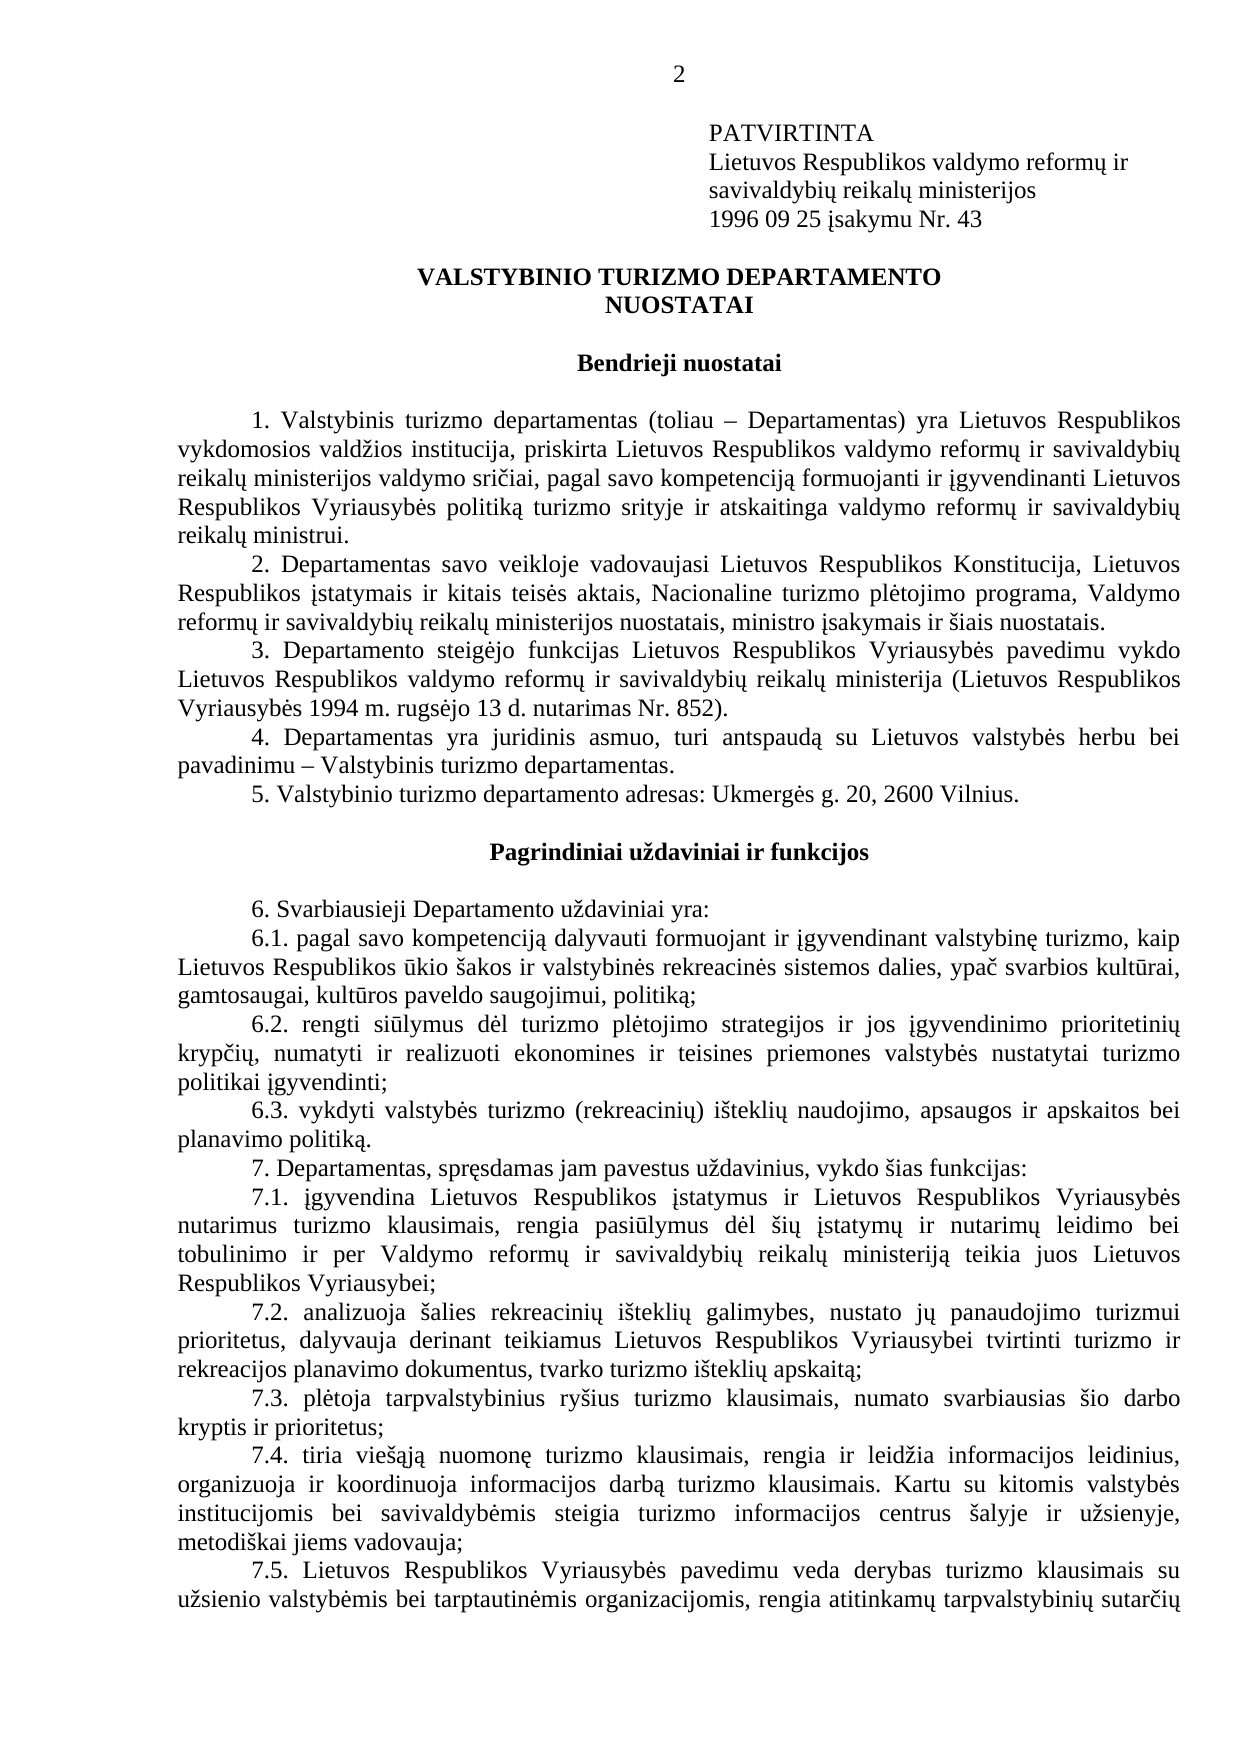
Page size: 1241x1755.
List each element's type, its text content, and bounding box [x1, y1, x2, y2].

text 4. Departamentas yra juridinis asmuo, turi antspaudą su Lietuvos valstybės herbu bei pavadinimu – Valstybinis turizmo departamentas. [177, 722, 1181, 779]
text 1. Valstybinis turizmo departamentas (toliau – Departamentas) yra Lietuvos Respublikos vykdomosios valdžios institucija, priskirta Lietuvos Respublikos valdymo reformų ir savivaldybių reikalų ministerijos valdymo sričiai, pagal savo kompetenciją formuojanti ir įgyvendinanti Lietuvos Respublikos Vyriausybės politiką turizmo srityje ir atskaitinga valdymo reformų ir savivaldybių reikalų ministrui. [177, 406, 1181, 549]
text 7.5. Lietuvos Respublikos Vyriausybės pavedimu veda derybas turizmo klausimais su užsienio valstybėmis bei tarptautinėmis organizacijomis, rengia atitinkamų tarpvalstybinių sutarčių [177, 1556, 1181, 1613]
text 6.1. pagal savo kompetenciją dalyvauti formuojant ir įgyvendinant valstybinę turizmo, kaip Lietuvos Respublikos ūkio šakos ir valstybinės rekreacinės sistemos dalies, ypač svarbios kultūrai, gamtosaugai, kultūros paveldo saugojimui, politiką; [177, 923, 1181, 1009]
text 7.2. analizuoja šalies rekreacinių išteklių galimybes, nustato jų panaudojimo turizmui prioritetus, dalyvauja derinant teikiamus Lietuvos Respublikos Vyriausybei tvirtinti turizmo ir rekreacijos planavimo dokumentus, tvarko turizmo išteklių apskaitą; [177, 1297, 1181, 1383]
text savivaldybių reikalų ministerijos [177, 176, 1181, 204]
text 7. Departamentas, spręsdamas jam pavestus uždavinius, vykdo šias funkcijas: [177, 1153, 1181, 1182]
text Bendrieji nuostatai [177, 348, 1181, 377]
text Pagrindiniai uždaviniai ir funkcijos [177, 837, 1181, 866]
text NUOSTATAI [177, 291, 1181, 319]
text 7.1. įgyvendina Lietuvos Respublikos įstatymus ir Lietuvos Respublikos Vyriausybės nutarimus turizmo klausimais, rengia pasiūlymus dėl šių įstatymų ir nutarimų leidimo bei tobulinimo ir per Valdymo reformų ir savivaldybių reikalų ministeriją teikia juos Lietuvos Respublikos Vyriausybei; [177, 1182, 1181, 1297]
text 5. Valstybinio turizmo departamento adresas: Ukmergės g. 20, 2600 Vilnius. [177, 779, 1181, 808]
text PATVIRTINTA [177, 118, 1181, 147]
text 7.3. plėtoja tarpvalstybinius ryšius turizmo klausimais, numato svarbiausias šio darbo kryptis ir prioritetus; [177, 1383, 1181, 1441]
text Lietuvos Respublikos valdymo reformų ir [177, 147, 1181, 176]
text VALSTYBINIO TURIZMO DEPARTAMENTO [177, 262, 1181, 291]
text 1996 09 25 įsakymu Nr. 43 [177, 204, 1181, 233]
text 2. Departamentas savo veikloje vadovaujasi Lietuvos Respublikos Konstitucija, Lietuvos Respublikos įstatymais ir kitais teisės aktais, Nacionaline turizmo plėtojimo programa, Valdymo reformų ir savivaldybių reikalų ministerijos nuostatais, ministro įsakymais ir šiais nuostatais. [177, 549, 1181, 636]
text 6. Svarbiausieji Departamento uždaviniai yra: [177, 894, 1181, 923]
text 6.2. rengti siūlymus dėl turizmo plėtojimo strategijos ir jos įgyvendinimo prioritetinių krypčių, numatyti ir realizuoti ekonomines ir teisines priemones valstybės nustatytai turizmo politikai įgyvendinti; [177, 1009, 1181, 1096]
text 6.3. vykdyti valstybės turizmo (rekreacinių) išteklių naudojimo, apsaugos ir apskaitos bei planavimo politiką. [177, 1096, 1181, 1153]
text 3. Departamento steigėjo funkcijas Lietuvos Respublikos Vyriausybės pavedimu vykdo Lietuvos Respublikos valdymo reformų ir savivaldybių reikalų ministerija (Lietuvos Respublikos Vyriausybės 1994 m. rugsėjo 13 d. nutarimas Nr. 852). [177, 636, 1181, 722]
text 7.4. tiria viešąją nuomonę turizmo klausimais, rengia ir leidžia informacijos leidinius, organizuoja ir koordinuoja informacijos darbą turizmo klausimais. Kartu su kitomis valstybės institucijomis bei savivaldybėmis steigia turizmo informacijos centrus šalyje ir užsienyje, metodiškai jiems vadovauja; [177, 1441, 1181, 1556]
